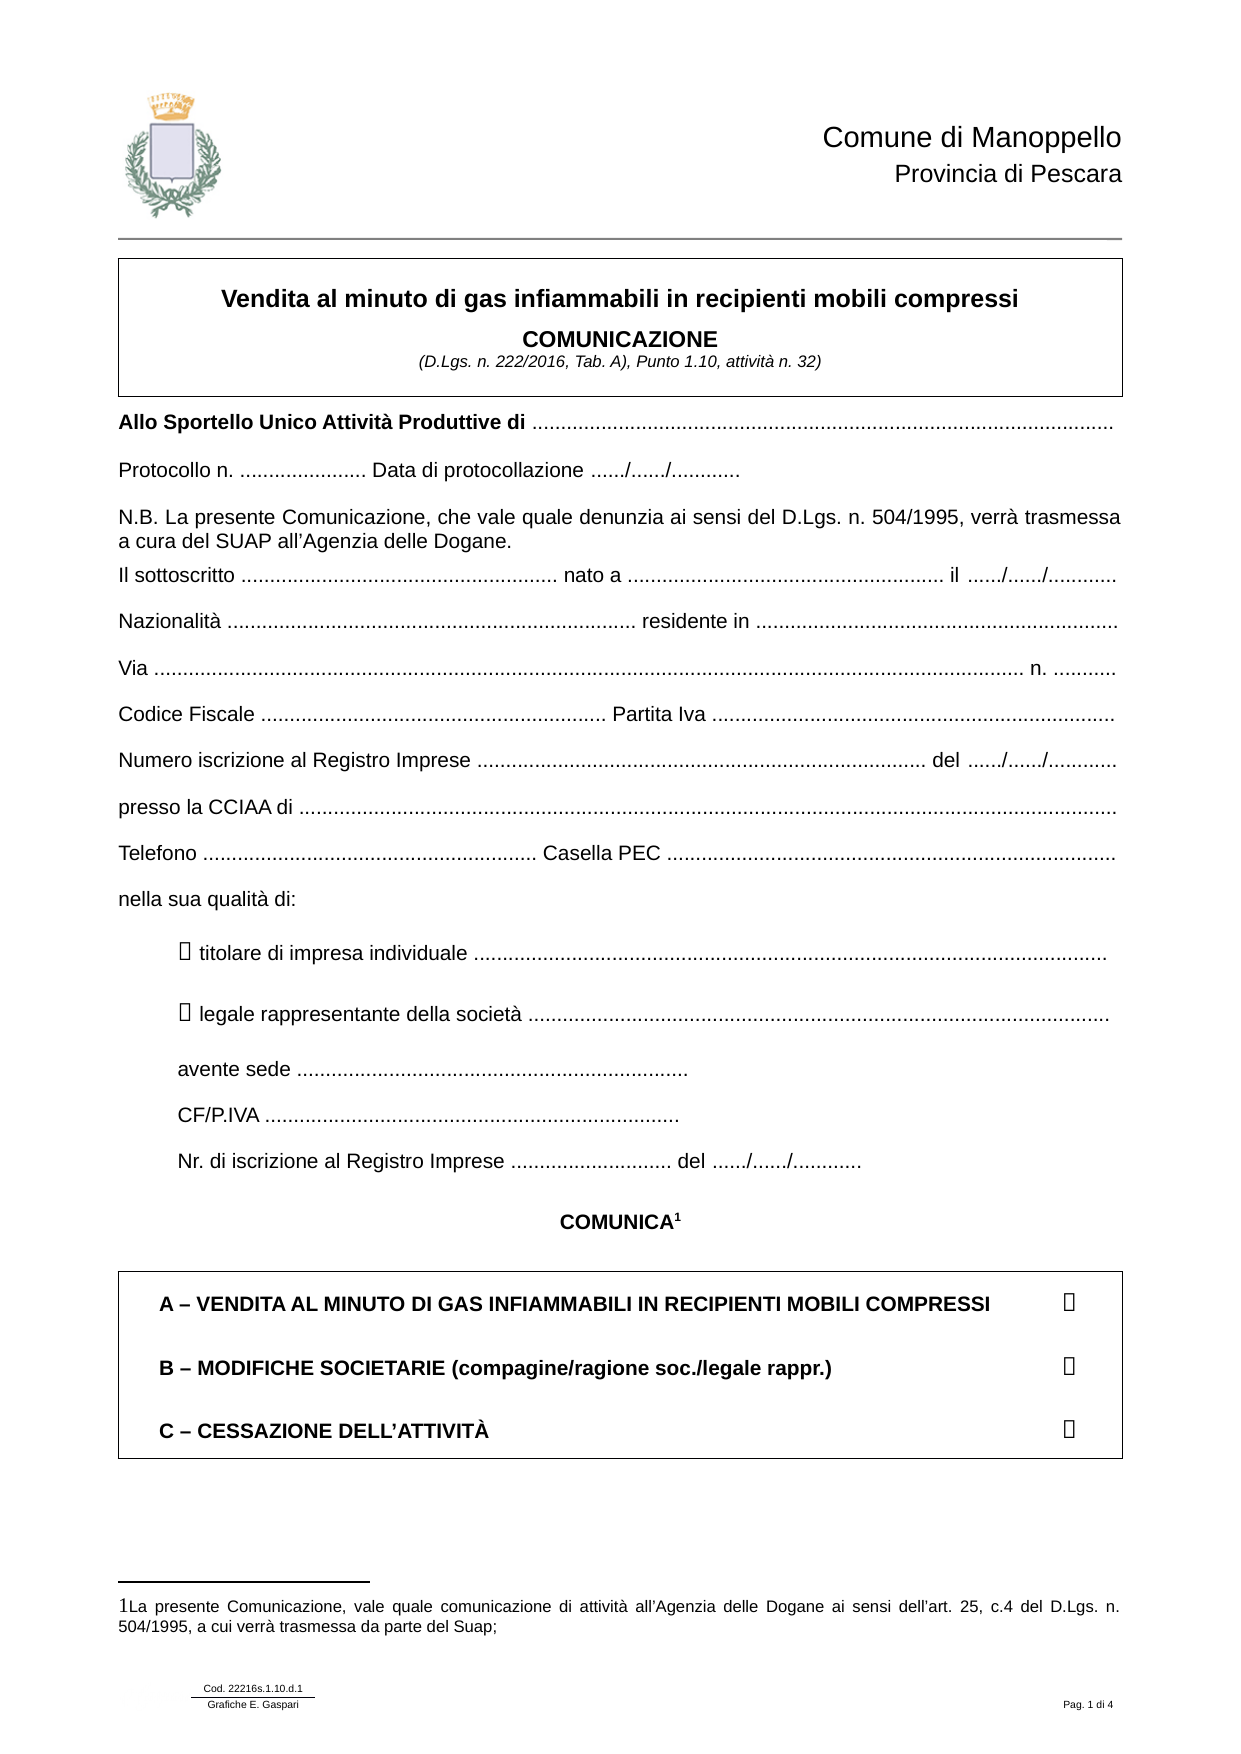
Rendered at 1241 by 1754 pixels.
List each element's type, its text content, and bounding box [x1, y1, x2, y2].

text N.B. La presente Comunicazione, che vale quale denunzia ai sensi del D.Lgs. n. 504/1995, verrà trasmessa a cura del SUAP all’Agenzia delle Dogane. [118, 504, 1122, 552]
text La presente Comunicazione, vale quale comunicazione di attività all’Agenzia delle Dogane ai sensi dell’art. 25, c.4 del D.Lgs. n. 504/1995, a cui verrà trasmessa da parte del Suap; [118, 1593, 1122, 1636]
picture [122, 90, 224, 221]
text Via ....................................................................................................................................................... n. ........... [118, 656, 1122, 679]
text Telefono .......................................................... Casella PEC .............................................................................. [118, 841, 1122, 865]
text Nr. di iscrizione al Registro Imprese ............................ del ....../....../............ [177, 1149, 1122, 1173]
text Il sottoscritto ....................................................... nato a ....................................................... il ....../....../............ [118, 563, 1122, 587]
text Allo Sportello Unico Attività Produttive di ..................................................................................................... [118, 410, 1122, 434]
text Nazionalità ....................................................................... residente in ............................................................... [118, 609, 1122, 633]
text COMUNICA [118, 1210, 1122, 1234]
text Codice Fiscale ............................................................ Partita Iva ...................................................................... [118, 702, 1122, 726]
text CF/P.IVA ........................................................................ [177, 1103, 1122, 1127]
text Protocollo n. ...................... Data di protocollazione ....../....../............ [118, 458, 1122, 482]
text Provincia di Pescara [224, 159, 1122, 188]
table_header A – VENDITA AL MINUTO DI GAS INFIAMMABILI IN RECIPIENTI MOBILI COMPRESSI  B – MODIFICHE SOCIETARIE (compagine/ragione soc./legale rappr.)  C – CESSAZIONE DELL’ATTIVITÀ  [119, 1272, 1122, 1458]
text  legale rappresentante della società ..................................................................................................... [177, 995, 1122, 1029]
text presso la CCIAA di .............................................................................................................................................. [118, 794, 1122, 818]
table_header Vendita al minuto di gas infiammabili in recipienti mobili compressi COMUNICAZIONE (D.Lgs. n. 222/2016, Tab. A), Punto 1.10, attività n. 32) [119, 259, 1122, 396]
text Comune di Manoppello [224, 121, 1122, 154]
text nella sua qualità di: [118, 887, 1122, 911]
text Numero iscrizione al Registro Imprese .............................................................................. del ....../....../............ [118, 748, 1122, 772]
text  titolare di impresa individuale .............................................................................................................. [177, 934, 1122, 968]
text avente sede .................................................................... [177, 1057, 1122, 1081]
